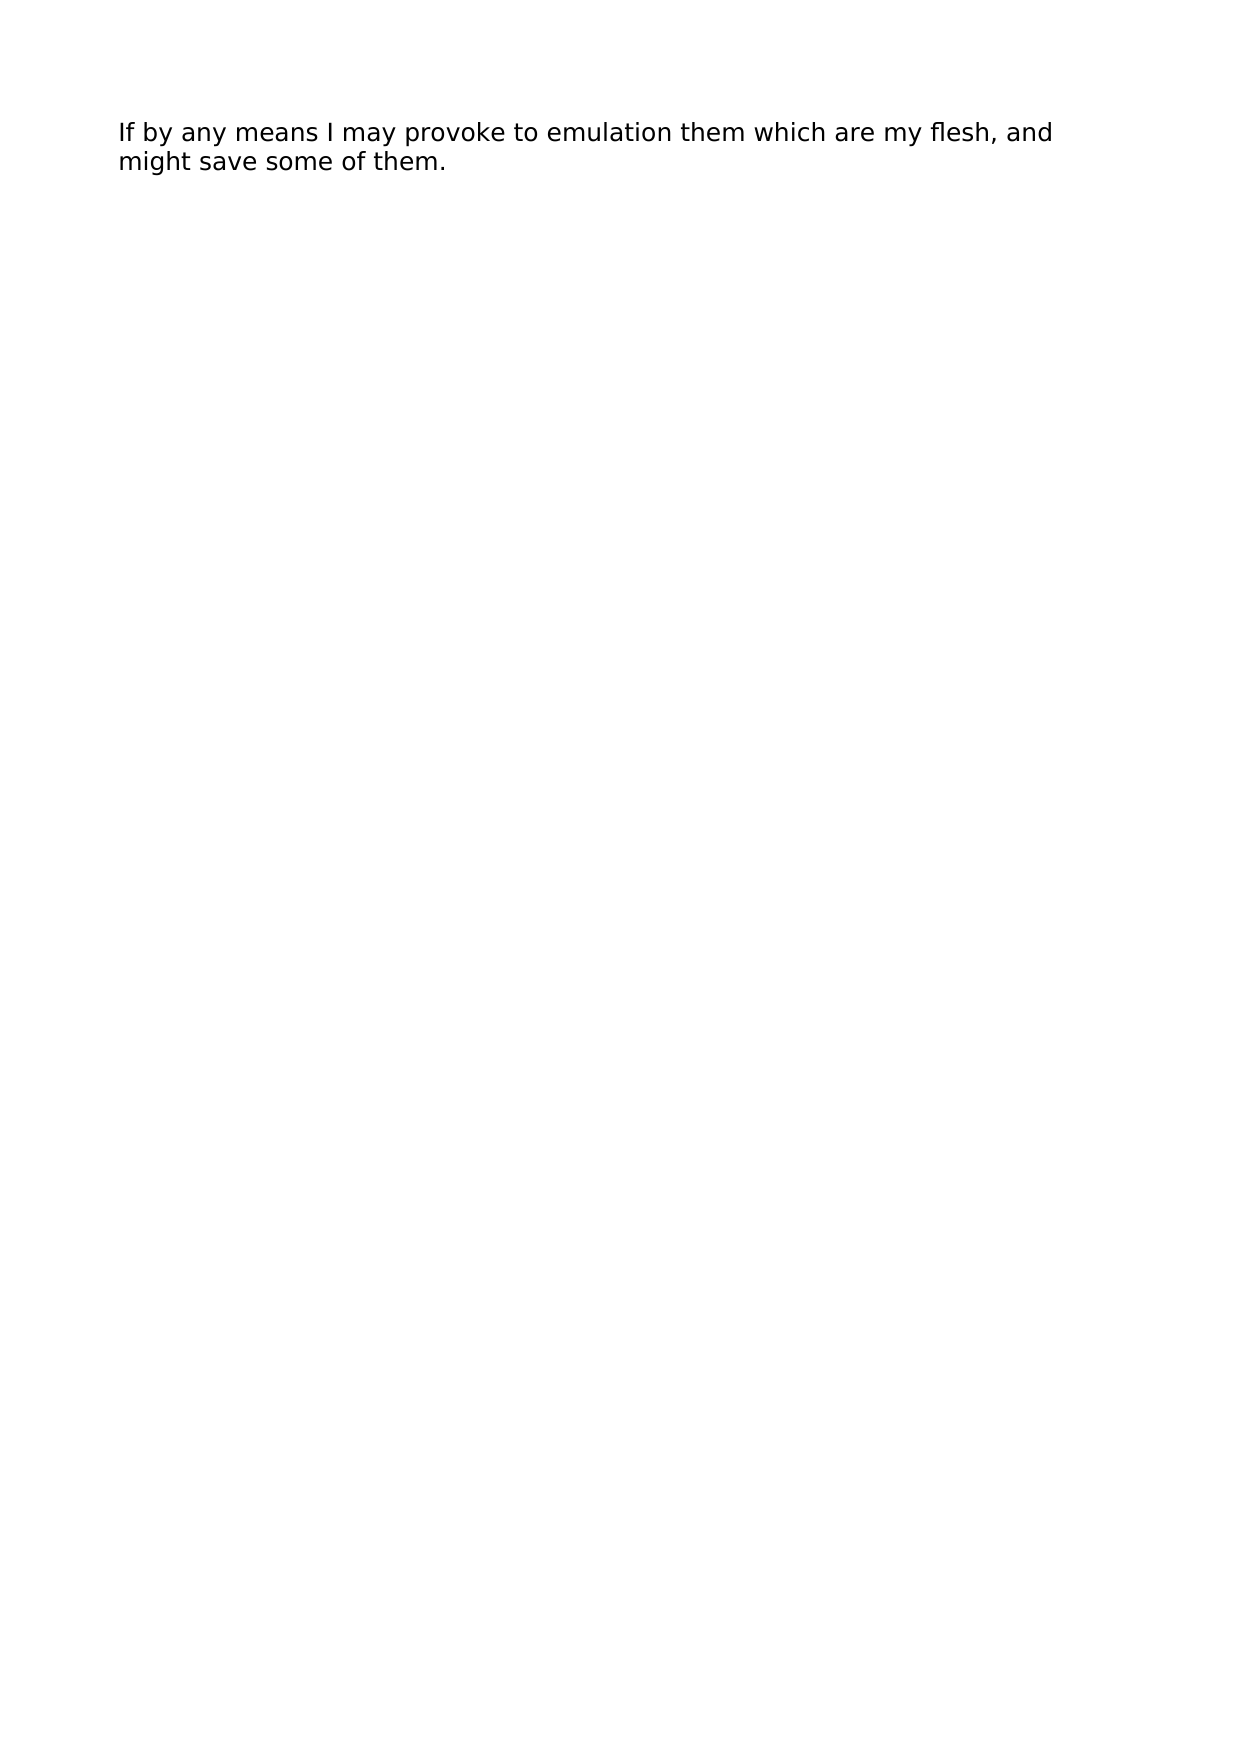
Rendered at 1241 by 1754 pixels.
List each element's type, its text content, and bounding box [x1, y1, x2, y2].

text If by any means I may provoke to emulation them which are my flesh, and might save some of them. [118, 118, 1122, 176]
